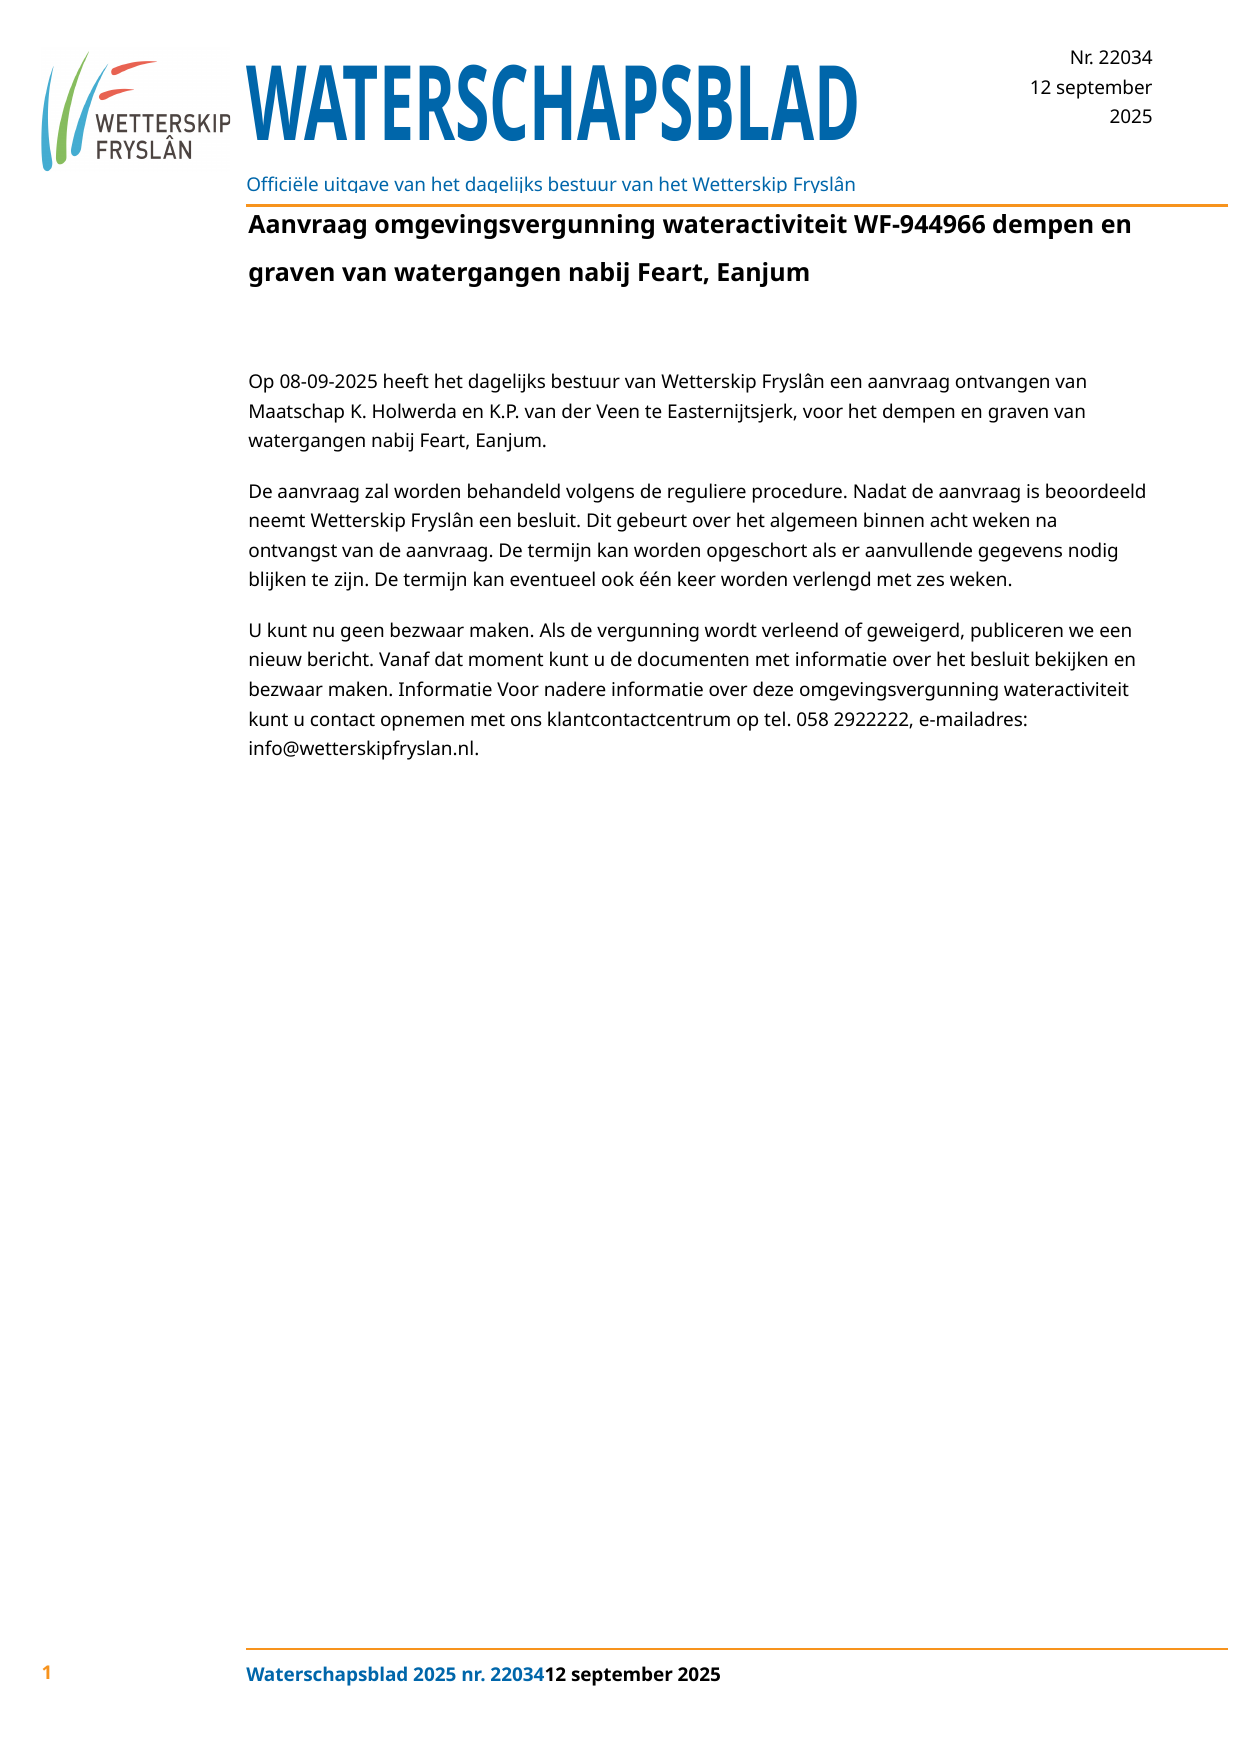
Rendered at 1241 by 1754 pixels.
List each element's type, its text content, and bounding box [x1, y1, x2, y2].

text Op 08-09-2025 heeft het dagelijks bestuur van Wetterskip Fryslân een aanvraag ontvangen van Maatschap K. Holwerda en K.P. van der Veen te Easternijtsjerk, voor het dempen en graven van watergangen nabij Feart, Eanjum. [248, 368, 1152, 453]
text Aanvraag omgevingsvergunning wateractiviteit WF-944966 dempen en graven van watergangen nabij Feart, Eanjum [248, 207, 1152, 288]
picture [41, 47, 231, 172]
text De aanvraag zal worden behandeld volgens de reguliere procedure. Nadat de aanvraag is beoordeeld neemt Wetterskip Fryslân een besluit. Dit gebeurt over het algemeen binnen acht weken na ontvangst van de aanvraag. De termijn kan worden opgeschort als er aanvullende gegevens nodig blijken te zijn. De termijn kan eventueel ook één keer worden verlengd met zes weken. [248, 478, 1152, 592]
text U kunt nu geen bezwaar maken. Als de vergunning wordt verleend of geweigerd, publiceren we een nieuw bericht. Vanaf dat moment kunt u de documenten met informatie over het besluit bekijken en bezwaar maken. Informatie Voor nadere informatie over deze omgevingsvergunning wateractiviteit kunt u contact opnemen met ons klantcontactcentrum op tel. 058 2922222, e-mailadres: info@wetterskipfryslan.nl. [248, 617, 1152, 761]
